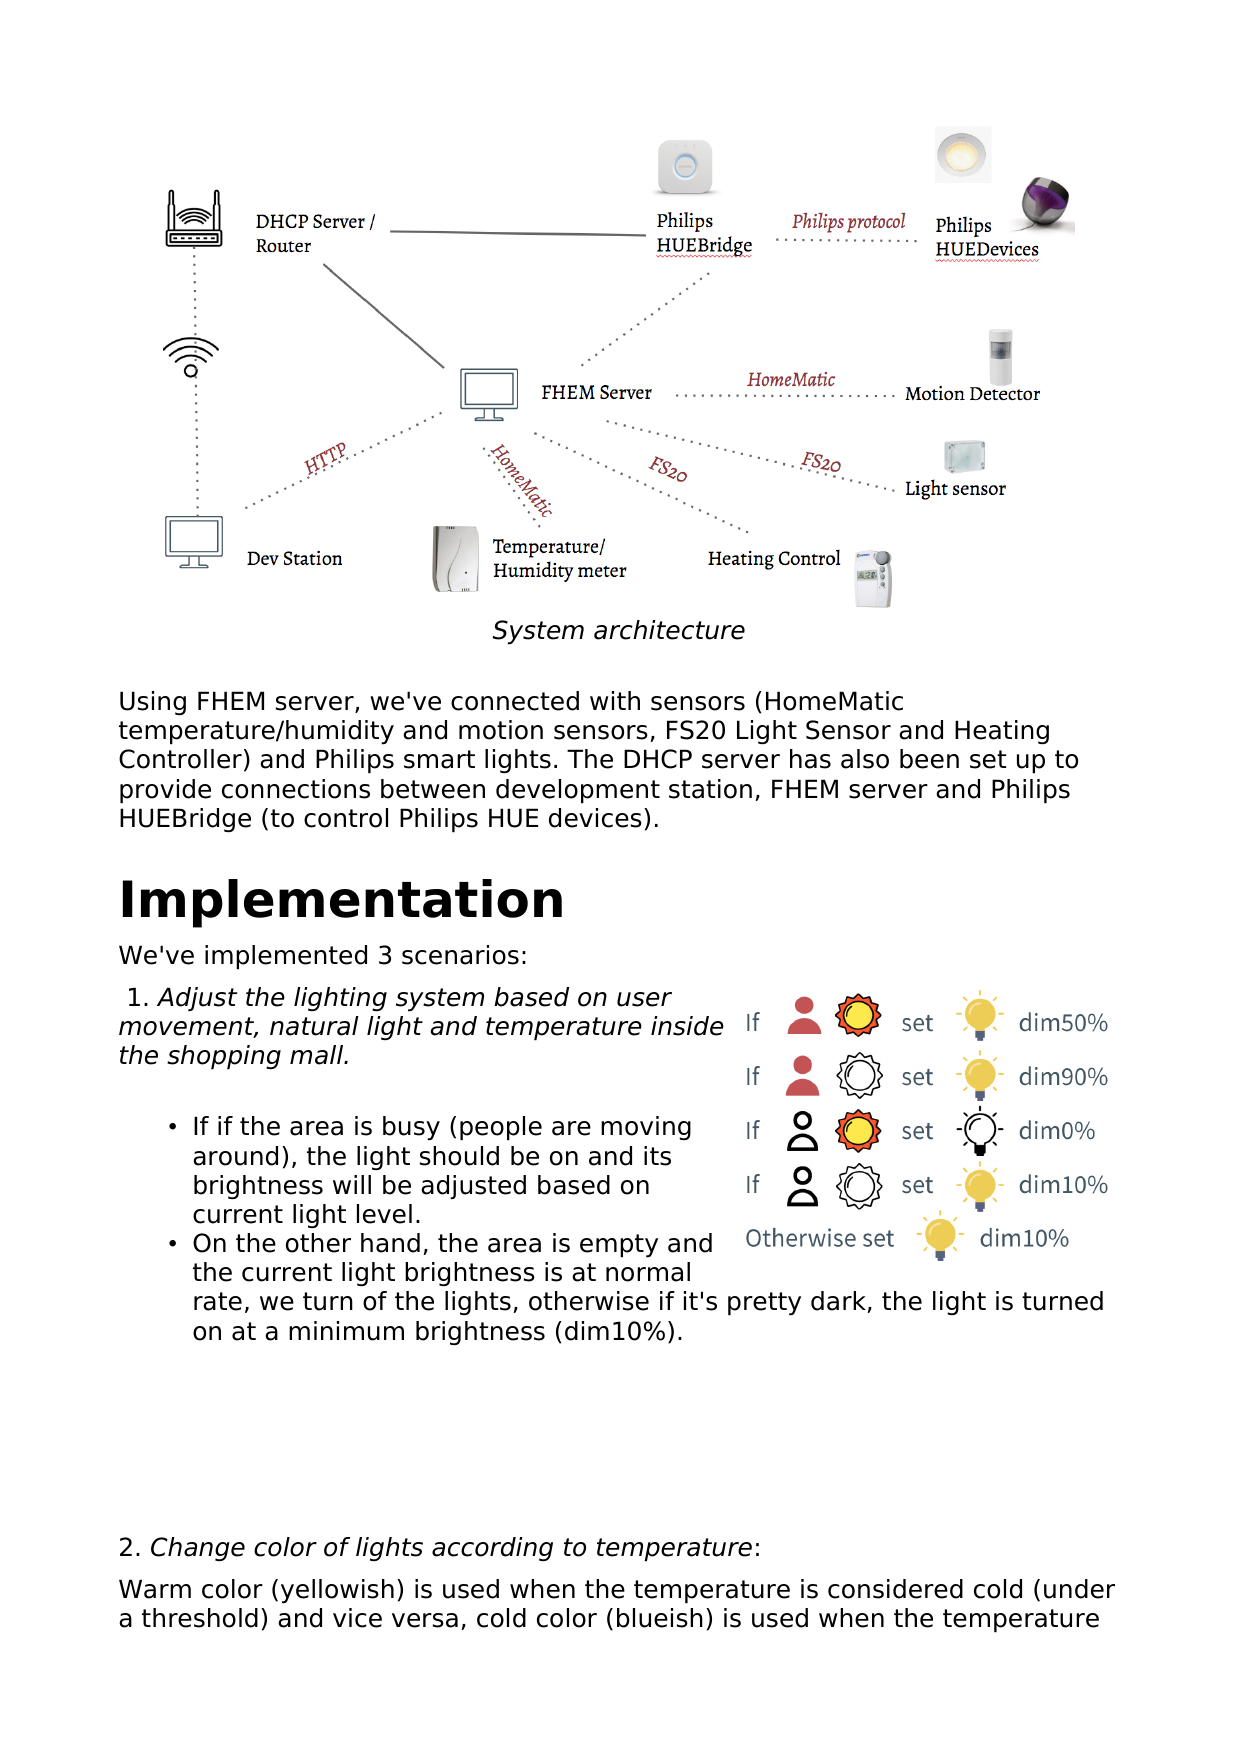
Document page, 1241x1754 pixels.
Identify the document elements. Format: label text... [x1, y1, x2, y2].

text 2. Change color of lights according to temperature: [118, 1534, 1122, 1563]
text Using FHEM server, we've connected with sensors (HomeMatic temperature/humidity and motion sensors, FS20 Light Sensor and Heating Controller) and Philips smart lights. The DHCP server has also been set up to provide connections between development station, FHEM server and Philips HUEBridge (to control Philips HUE devices). [118, 687, 1122, 833]
picture [731, 983, 1123, 1268]
picture [151, 118, 1089, 617]
subtitle Implementation [118, 871, 1122, 929]
list If if the area is busy (people are moving around), the light should be on and its brightness will be adjusted based on current light level. [177, 1112, 731, 1229]
text Warm color (yellowish) is used when the temperature is considered cold (under a threshold) and vice versa, cold color (blueish) is used when the temperature [118, 1575, 1122, 1634]
text 1. Adjust the lighting system based on user movement, natural light and temperature inside the shopping mall. [118, 983, 731, 1071]
list On the other hand, the area is empty and the current light brightness is at normal rate, we turn of the lights, otherwise if it's pretty dark, the light is turned on at a minimum brightness (dim10%). [177, 1229, 1122, 1346]
text We've implemented 3 scenarios: [118, 941, 1122, 971]
text System architecture [151, 617, 1089, 646]
